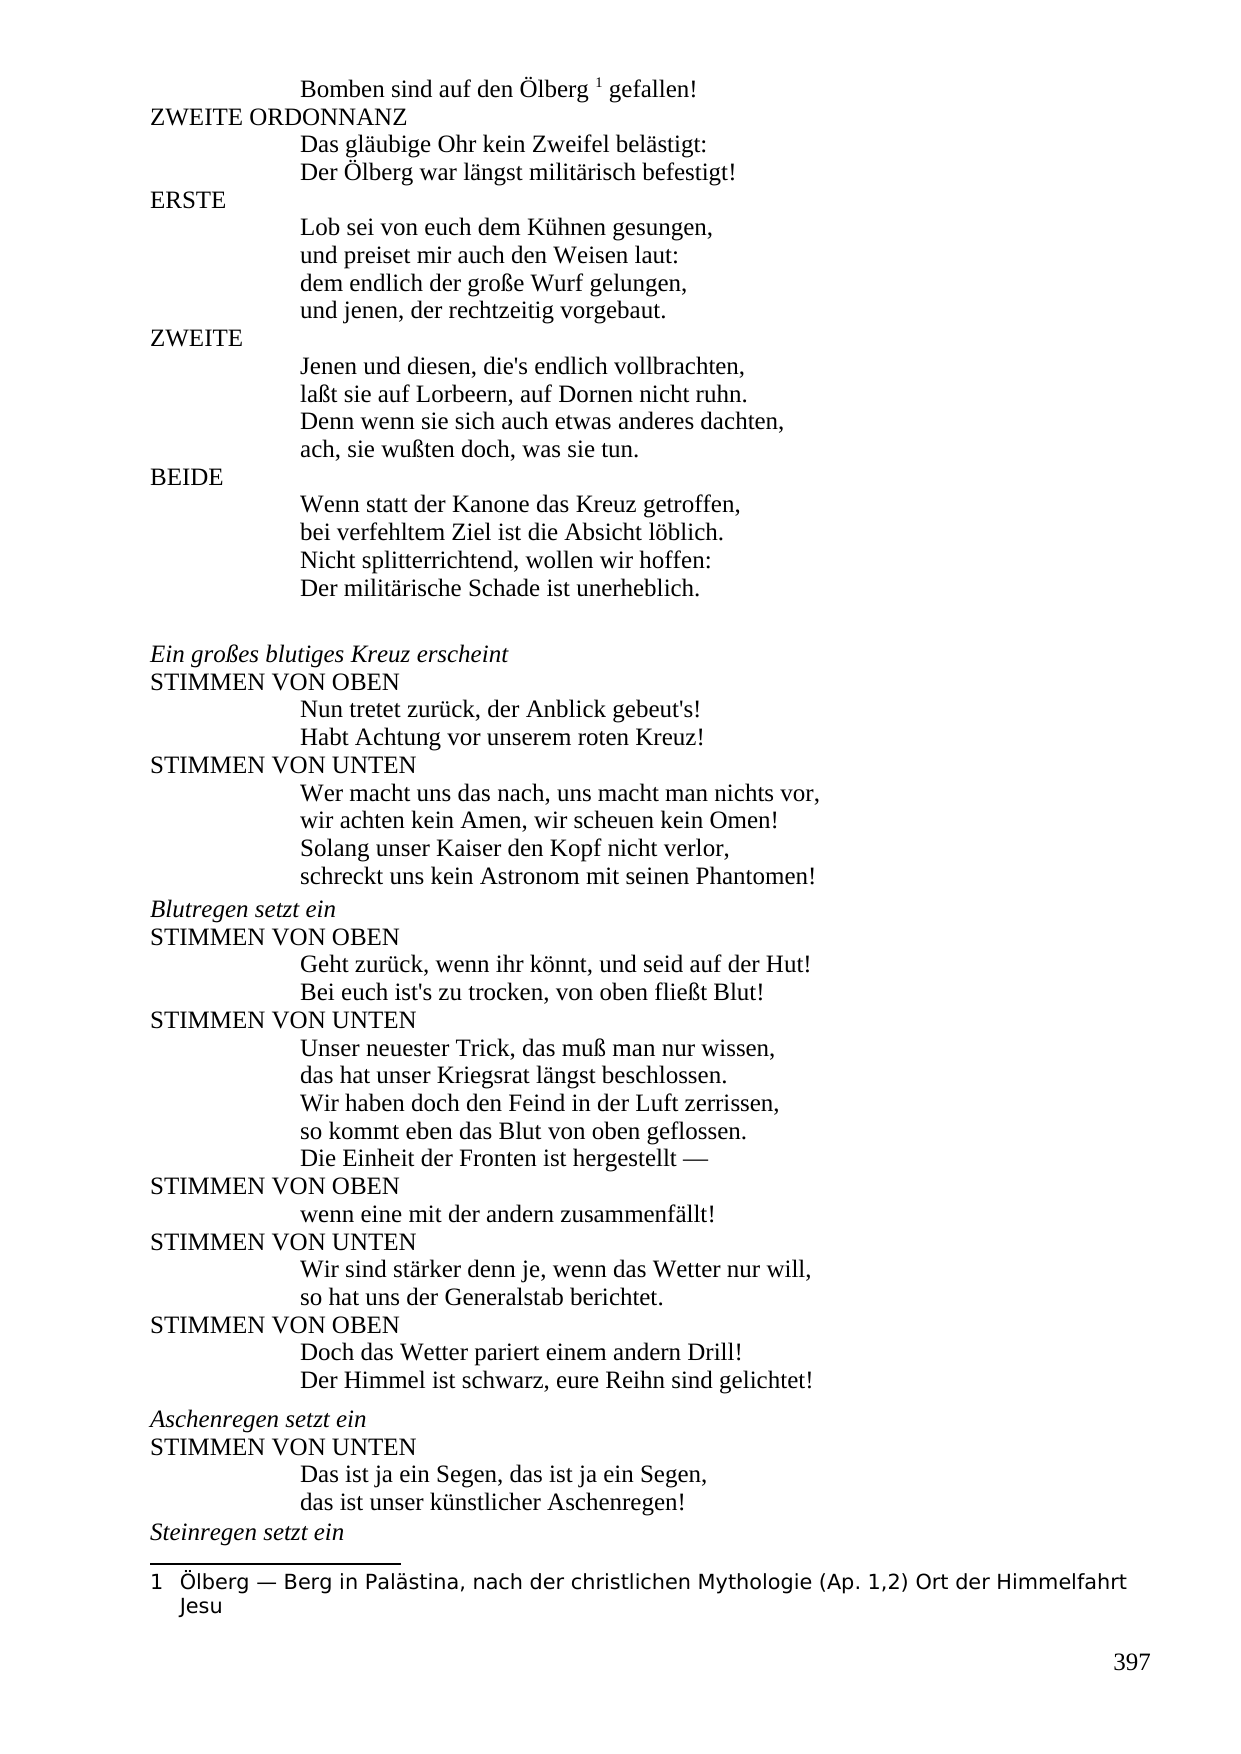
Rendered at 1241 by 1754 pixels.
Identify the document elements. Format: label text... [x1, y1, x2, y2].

text STIMMEN VON UNTEN [150, 1006, 1151, 1034]
text Wenn statt der Kanone das Kreuz getroffen, bei verfehltem Ziel ist die Absicht löblich. Nicht splitterrichtend, wollen wir hoffen: Der militärische Schade ist unerheblich. [300, 491, 1151, 601]
text Jenen und diesen, die's endlich vollbrachten, laßt sie auf Lorbeern, auf Dornen nicht ruhn. Denn wenn sie sich auch etwas anderes dachten, ach, sie wußten doch, was sie tun. [300, 352, 1151, 463]
text Nun tretet zurück, der Anblick gebeut's! Habt Achtung vor unserem roten Kreuz! [300, 696, 1151, 751]
text Wir sind stärker denn je, wenn das Wetter nur will, so hat uns der Generalstab berichtet. [300, 1255, 1151, 1311]
text ZWEITE [150, 324, 1151, 352]
text STIMMEN VON UNTEN [150, 751, 1151, 779]
text STIMMEN VON OBEN [150, 1311, 1151, 1338]
text STIMMEN VON OBEN [150, 923, 1151, 951]
text BEIDE [150, 463, 1151, 491]
text Ölberg — Berg in Palästina, nach der christlichen Mythologie (Ap. 1,2) Ort der Himmelfahrt Jesu [150, 1570, 1151, 1618]
text Wer macht uns das nach, uns macht man nichts vor, wir achten kein Amen, wir scheuen kein Omen! Solang unser Kaiser den Kopf nicht verlor, schreckt uns kein Astronom mit seinen Phantomen! [300, 779, 1151, 889]
text STIMMEN VON OBEN [150, 1172, 1151, 1200]
text Unser neuester Trick, das muß man nur wissen, das hat unser Kriegsrat längst beschlossen. Wir haben doch den Feind in der Luft zerrissen, so kommt eben das Blut von oben geflossen. Die Einheit der Fronten ist hergestellt — [300, 1034, 1151, 1172]
text ERSTE [150, 186, 1151, 213]
text wenn eine mit der andern zusammenfällt! [300, 1200, 1151, 1228]
text Lob sei von euch dem Kühnen gesungen, und preiset mir auch den Weisen laut: dem endlich der große Wurf gelungen, und jenen, der rechtzeitig vorgebaut. [300, 213, 1151, 324]
text STIMMEN VON UNTEN [150, 1433, 1151, 1461]
text Steinregen setzt ein [150, 1516, 1151, 1546]
text Ein großes blutiges Kreuz erscheint [150, 639, 1151, 668]
text Geht zurück, wenn ihr könnt, und seid auf der Hut! Bei euch ist's zu trocken, von oben fließt Blut! [300, 951, 1151, 1006]
text Blutregen setzt ein [150, 889, 1151, 923]
text Doch das Wetter pariert einem andern Drill! Der Himmel ist schwarz, eure Reihn sind gelichtet! [300, 1338, 1151, 1394]
text Bomben sind auf den Ölberg gefallen! [300, 75, 1151, 103]
text STIMMEN VON UNTEN [150, 1228, 1151, 1255]
text Aschenregen setzt ein [150, 1394, 1151, 1433]
text Das gläubige Ohr kein Zweifel belästigt: Der Ölberg war längst militärisch befestigt! [300, 130, 1151, 186]
text Das ist ja ein Segen, das ist ja ein Segen, das ist unser künstlicher Aschenregen! [300, 1461, 1151, 1516]
text ZWEITE ORDONNANZ [150, 103, 1151, 130]
text STIMMEN VON OBEN [150, 668, 1151, 696]
